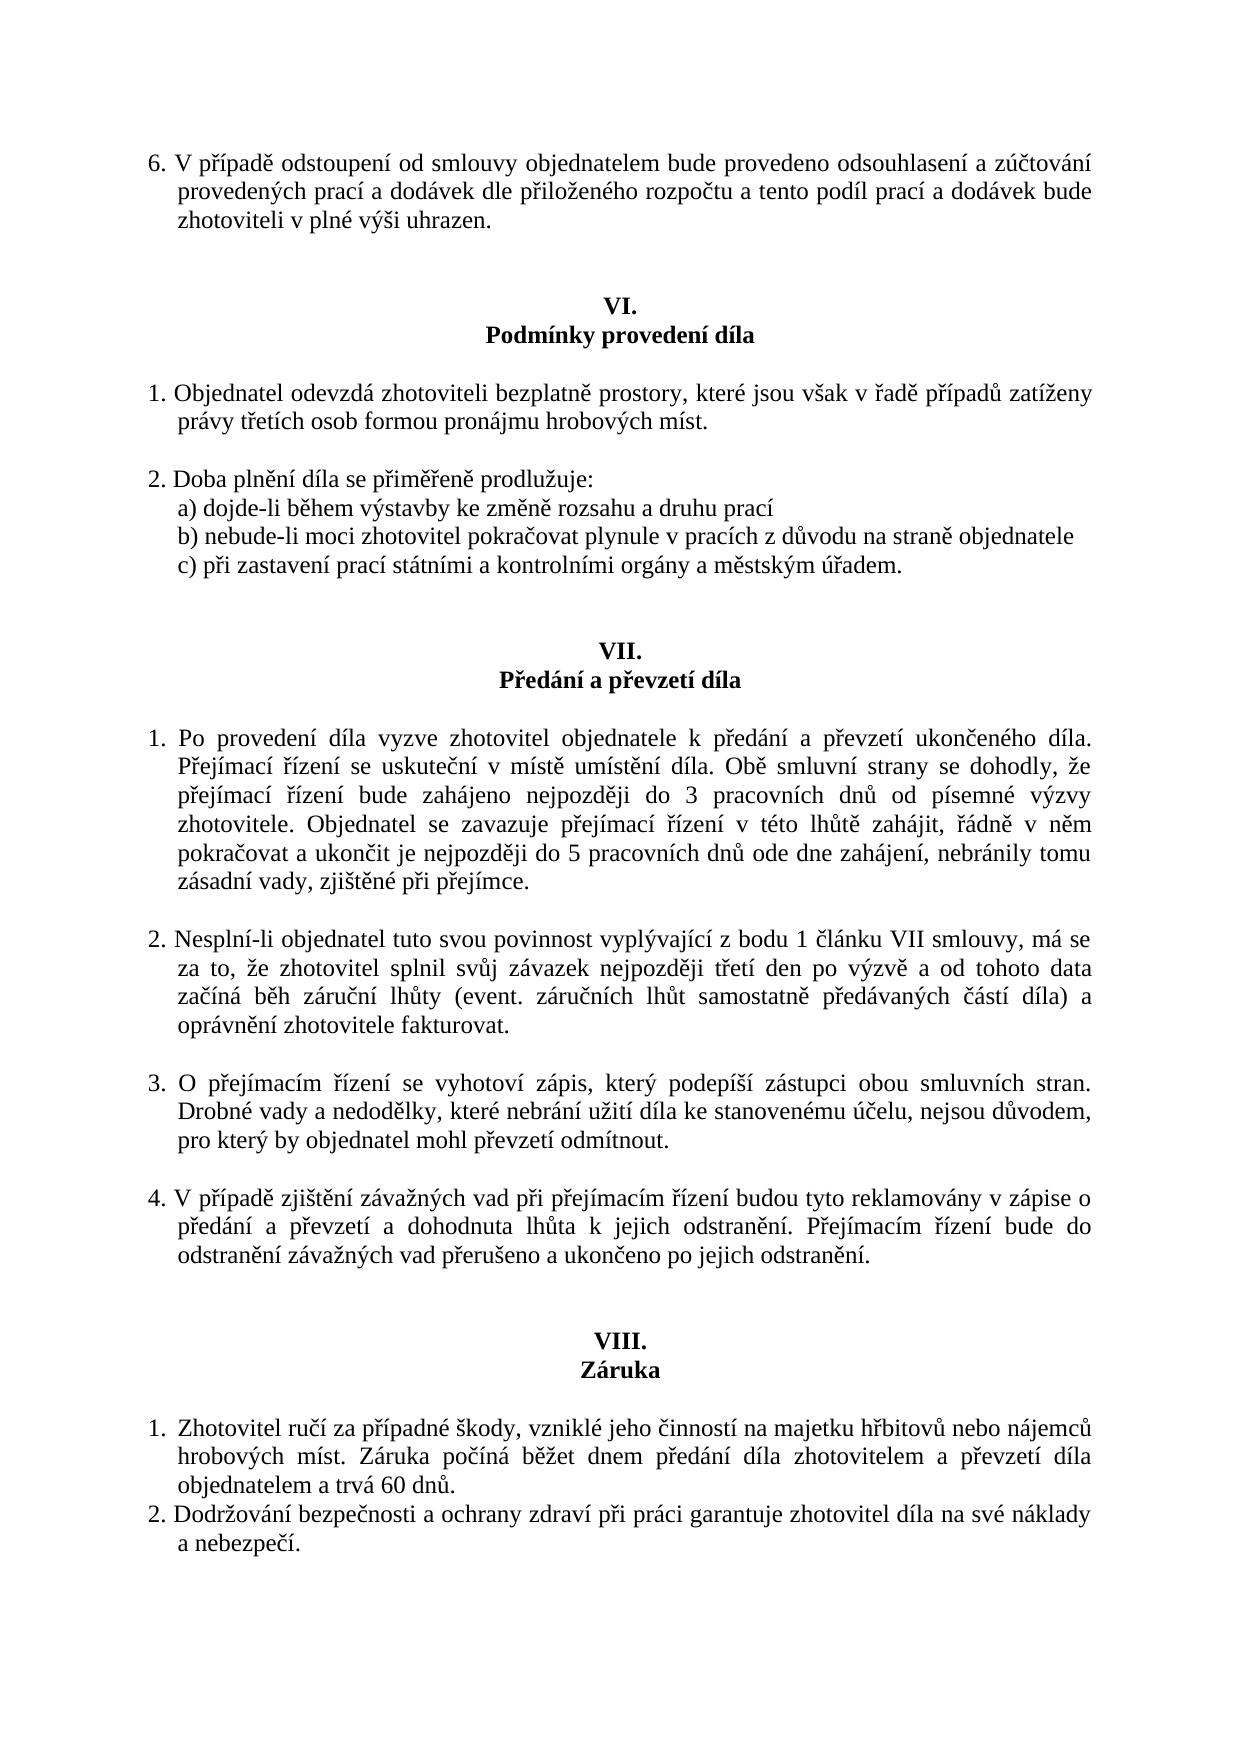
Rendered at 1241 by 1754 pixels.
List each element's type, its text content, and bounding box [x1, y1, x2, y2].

text Záruka [148, 1355, 1093, 1384]
text 1. Po provedení díla vyzve zhotovitel objednatele k předání a převzetí ukončeného díla. Přejímací řízení se uskuteční v místě umístění díla. Obě smluvní strany se dohodly, že přejímací řízení bude zahájeno nejpozději do 3 pracovních dnů od písemné výzvy zhotovitele. Objednatel se zavazuje přejímací řízení v této lhůtě zahájit, řádně v něm pokračovat a ukončit je nejpozději do 5 pracovních dnů ode dne zahájení, nebránily tomu zásadní vady, zjištěné při přejímce. [148, 723, 1093, 895]
text Podmínky provedení díla [148, 320, 1093, 349]
text Předání a převzetí díla [148, 665, 1093, 694]
text VIII. [148, 1326, 1093, 1355]
text a) dojde-li během výstavby ke změně rozsahu a druhu prací [177, 493, 1093, 521]
list Zhotovitel ručí za případné škody, vzniklé jeho činností na majetku hřbitovů nebo nájemců hrobových míst. Záruka počíná běžet dnem předání díla zhotovitelem a převzetí díla objednatelem a trvá 60 dnů. [148, 1413, 1093, 1499]
text 2. Doba plnění díla se přiměřeně prodlužuje: [148, 464, 1093, 493]
text 3. O přejímacím řízení se vyhotoví zápis, který podepíší zástupci obou smluvních stran. Drobné vady a nedodělky, které nebrání užití díla ke stanovenému účelu, nejsou důvodem, pro který by objednatel mohl převzetí odmítnout. [148, 1068, 1093, 1154]
text b) nebude-li moci zhotovitel pokračovat plynule v pracích z důvodu na straně objednatele [177, 521, 1093, 550]
text 6. V případě odstoupení od smlouvy objednatelem bude provedeno odsouhlasení a zúčtování provedených prací a dodávek dle přiloženého rozpočtu a tento podíl prací a dodávek bude zhotoviteli v plné výši uhrazen. [148, 148, 1093, 234]
text 2. Dodržování bezpečnosti a ochrany zdraví při práci garantuje zhotovitel díla na své náklady a nebezpečí. [148, 1499, 1093, 1556]
text 4. V případě zjištění závažných vad při přejímacím řízení budou tyto reklamovány v zápise o předání a převzetí a dohodnuta lhůta k jejich odstranění. Přejímacím řízení bude do odstranění závažných vad přerušeno a ukončeno po jejich odstranění. [148, 1183, 1093, 1269]
text 2. Nesplní-li objednatel tuto svou povinnost vyplývající z bodu 1 článku VII smlouvy, má se za to, že zhotovitel splnil svůj závazek nejpozději třetí den po výzvě a od tohoto data začíná běh záruční lhůty (event. záručních lhůt samostatně předávaných částí díla) a oprávnění zhotovitele fakturovat. [148, 924, 1093, 1039]
text c) při zastavení prací státními a kontrolními orgány a městským úřadem. [177, 550, 1093, 579]
text VII. [148, 636, 1093, 665]
text 1. Objednatel odevzdá zhotoviteli bezplatně prostory, které jsou však v řadě případů zatíženy právy třetích osob formou pronájmu hrobových míst. [148, 378, 1093, 435]
text VI. [148, 291, 1093, 320]
